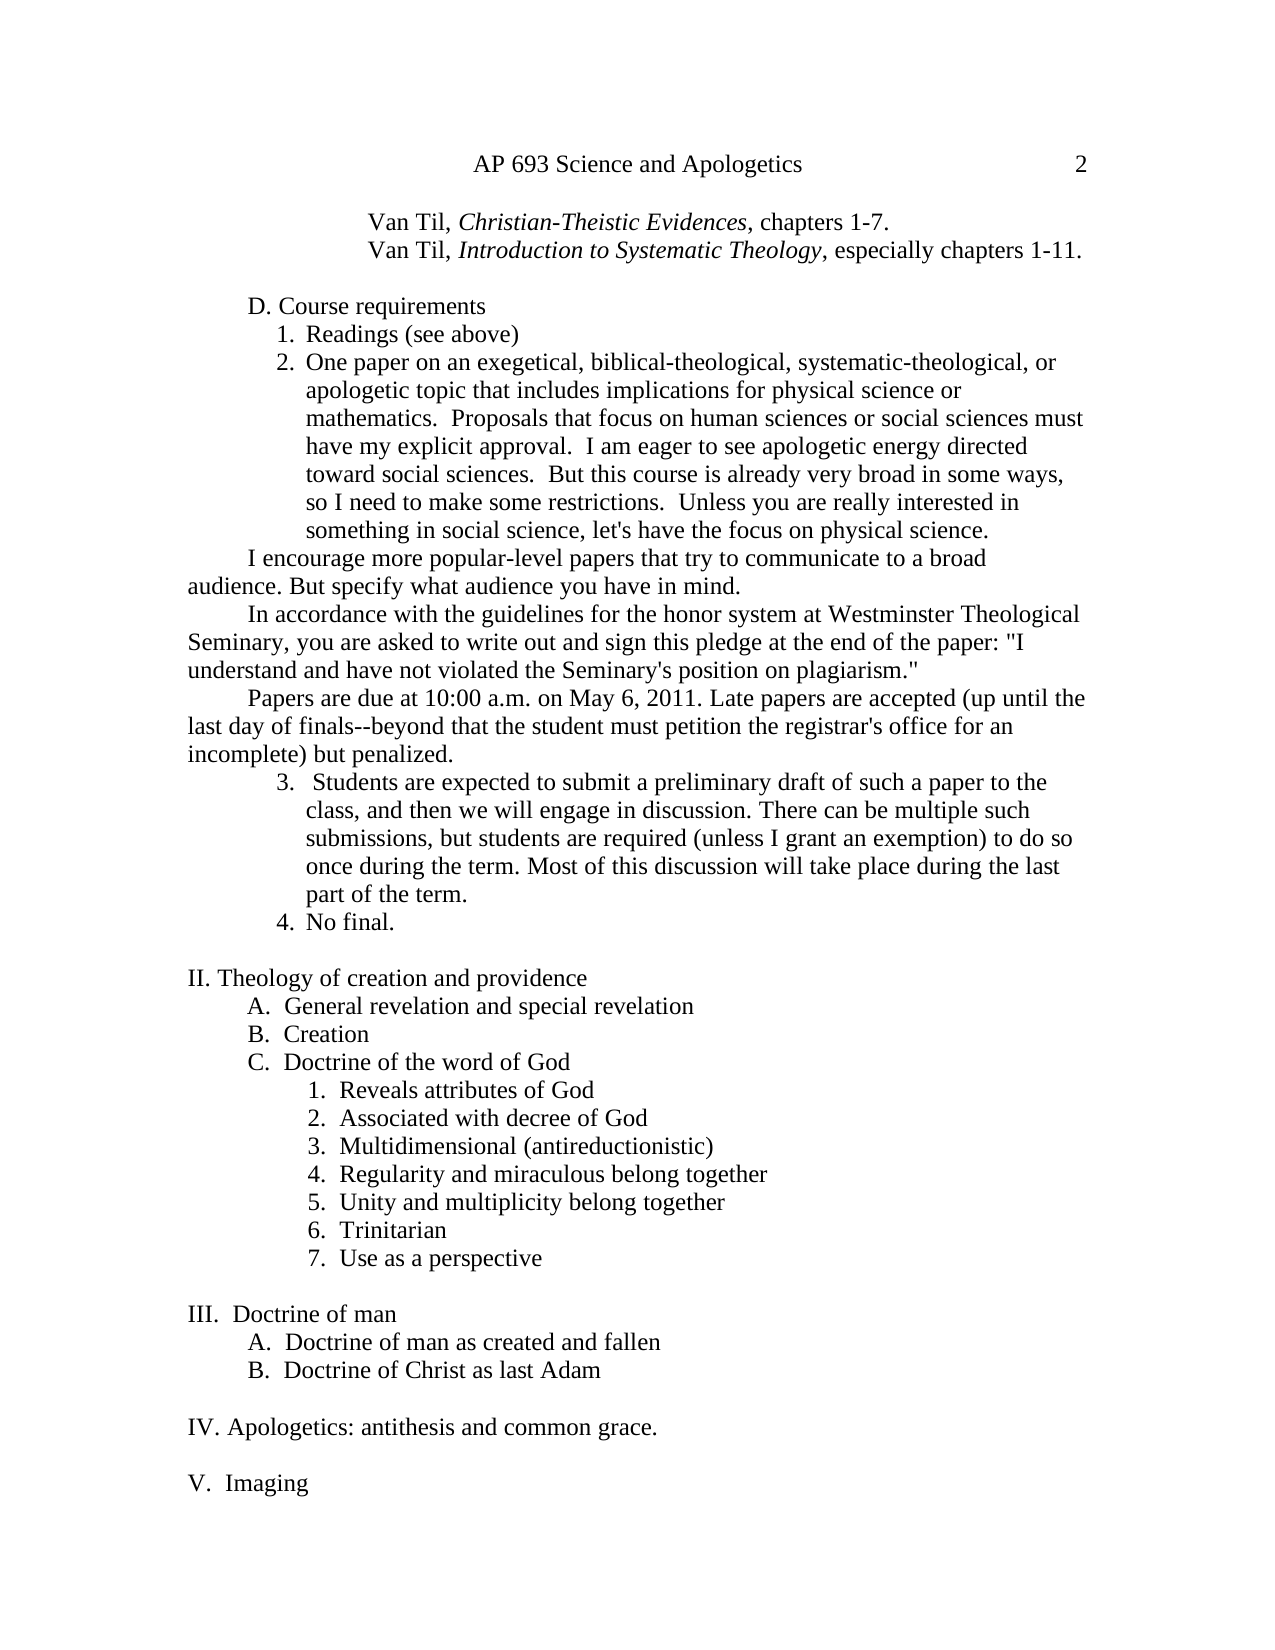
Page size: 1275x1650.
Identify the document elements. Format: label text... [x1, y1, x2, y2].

text IV. Apologetics: antithesis and common grace. [187, 1412, 1087, 1440]
text B. Creation [187, 1020, 1087, 1048]
text Van Til, Christian-Theistic Evidences, chapters 1-7. [307, 207, 1087, 236]
list Students are expected to submit a preliminary draft of such a paper to the class, and then we will engage in discussion. There can be multiple such submissions, but students are required (unless I grant an exemption) to do so once during the term. Most of this discussion will take place during the last part of the term. [276, 768, 1087, 908]
text Van Til, Introduction to Systematic Theology, especially chapters 1-11. [307, 236, 1087, 263]
text 5. Unity and multiplicity belong together [187, 1188, 1087, 1216]
text B. Doctrine of Christ as last Adam [187, 1356, 1087, 1384]
text 4. Regularity and miraculous belong together [187, 1160, 1087, 1188]
list Theology of creation and providence [187, 964, 1087, 992]
list One paper on an exegetical, biblical-theological, systematic-theological, or apologetic topic that includes implications for physical science or mathematics. Proposals that focus on human sciences or social sciences must have my explicit approval. I am eager to see apologetic energy directed toward social sciences. But this course is already very broad in some ways, so I need to make some restrictions. Unless you are really interested in something in social science, let's have the focus on physical science. [276, 348, 1087, 544]
text V. Imaging [187, 1468, 1087, 1496]
text In accordance with the guidelines for the honor system at Westminster Theological Seminary, you are asked to write out and sign this pledge at the end of the paper: "I understand and have not violated the Seminary's position on plagiarism." [187, 600, 1087, 684]
text 6. Trinitarian [187, 1216, 1087, 1244]
text III. Doctrine of man [187, 1300, 1087, 1328]
text 2. Associated with decree of God [187, 1104, 1087, 1132]
text D. Course requirements [187, 292, 1087, 319]
list No final. [276, 908, 1087, 936]
text C. Doctrine of the word of God [187, 1048, 1087, 1076]
list A. General revelation and special revelation [217, 992, 1087, 1020]
text 1. Reveals attributes of God [187, 1076, 1087, 1104]
text 7. Use as a perspective [187, 1244, 1087, 1272]
text A. Doctrine of man as created and fallen [187, 1328, 1087, 1356]
text I encourage more popular-level papers that try to communicate to a broad audience. But specify what audience you have in mind. [187, 544, 1087, 600]
text 3. Multidimensional (antireductionistic) [187, 1132, 1087, 1160]
text Papers are due at 10:00 a.m. on May 6, 2011. Late papers are accepted (up until the last day of finals--beyond that the student must petition the registrar's office for an incomplete) but penalized. [187, 684, 1087, 768]
list Readings (see above) [276, 319, 1087, 348]
